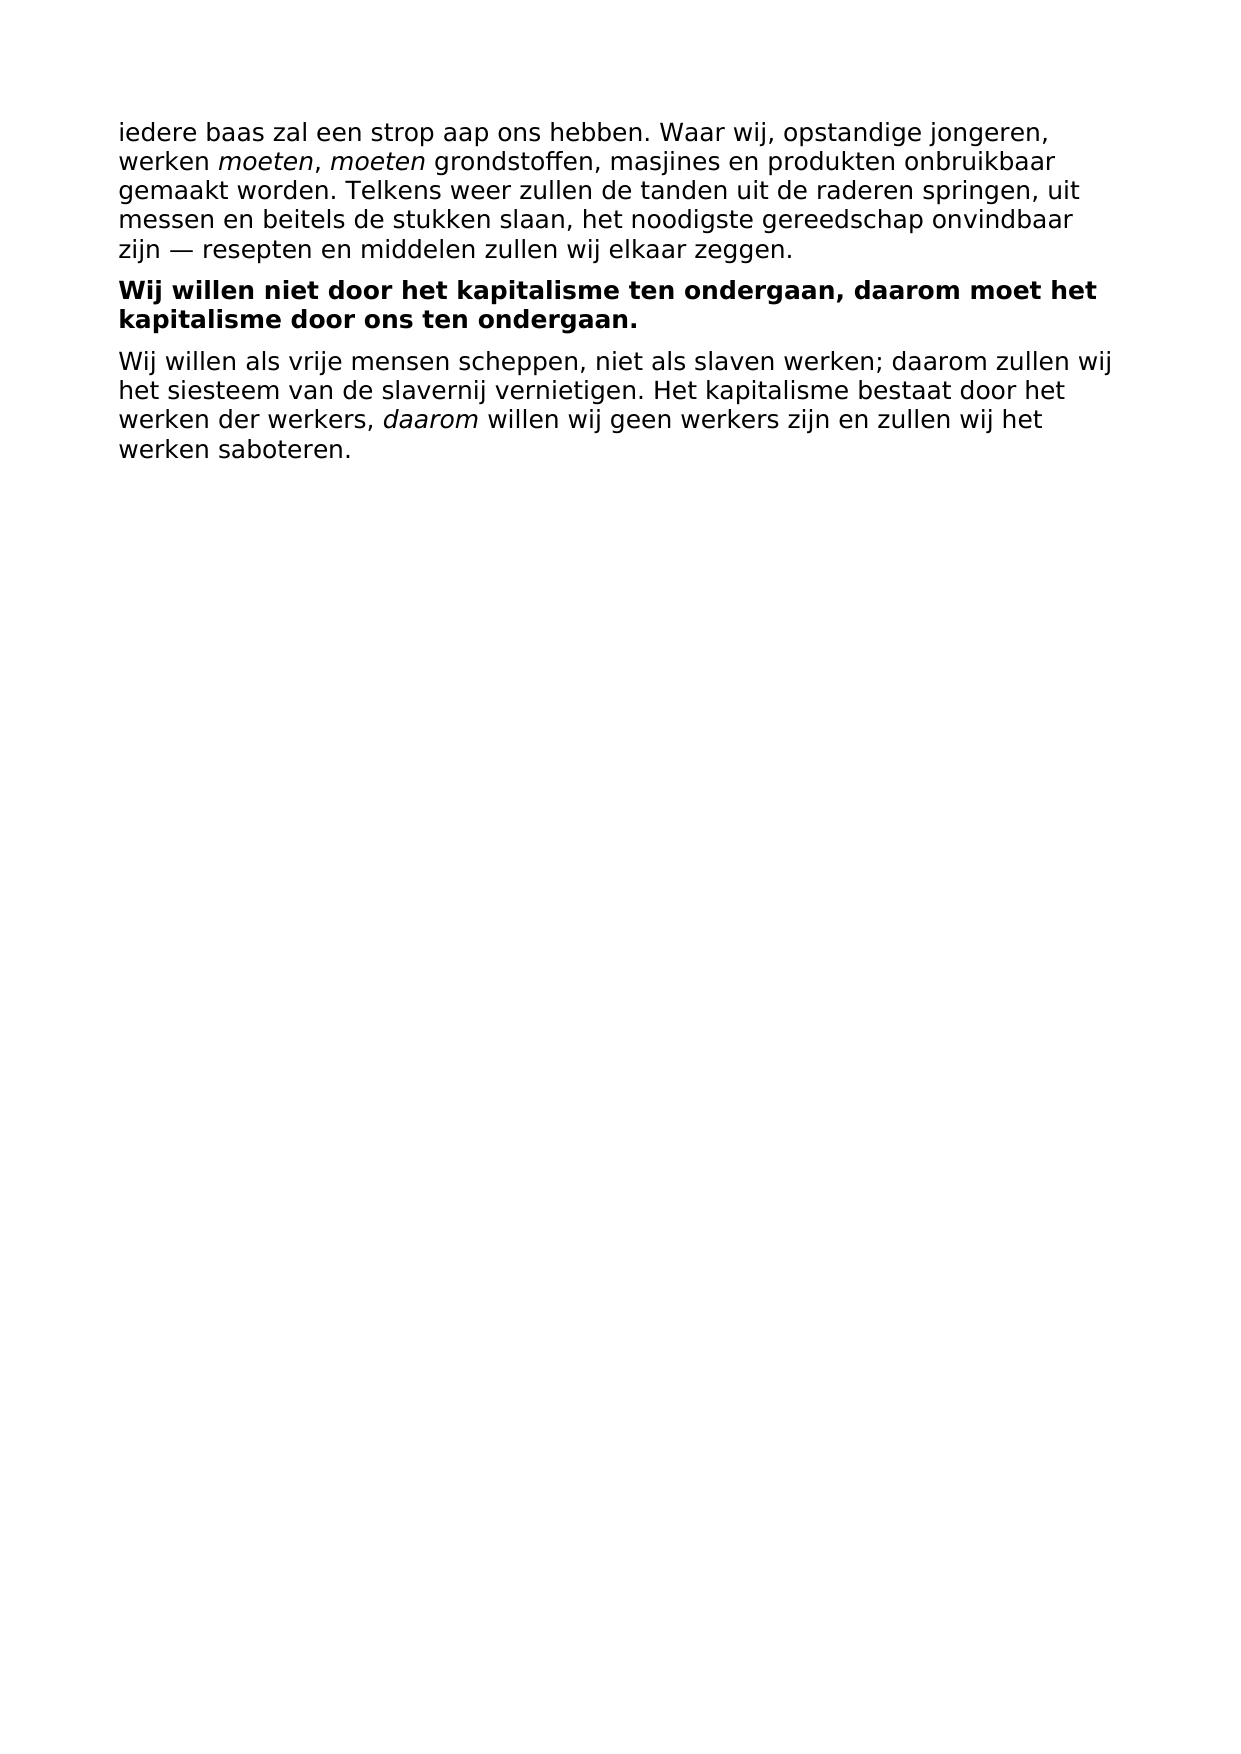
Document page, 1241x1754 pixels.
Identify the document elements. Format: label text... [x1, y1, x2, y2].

text Wij willen niet door het kapitalisme ten ondergaan, daarom moet het kapitalisme door ons ten ondergaan. [118, 276, 1122, 335]
text iedere baas zal een strop aap ons hebben. Waar wij, opstandige jongeren, werken moeten, moeten grondstoffen, masjines en produkten onbruikbaar gemaakt worden. Telkens weer zullen de tanden uit de raderen springen, uit messen en beitels de stukken slaan, het noodigste gereedschap onvindbaar zijn — resepten en middelen zullen wij elkaar zeggen. [118, 118, 1122, 264]
text Wij willen als vrije mensen scheppen, niet als slaven werken; daarom zullen wij het siesteem van de slavernij vernietigen. Het kapitalisme bestaat door het werken der werkers, daarom willen wij geen werkers zijn en zullen wij het werken saboteren. [118, 347, 1122, 464]
